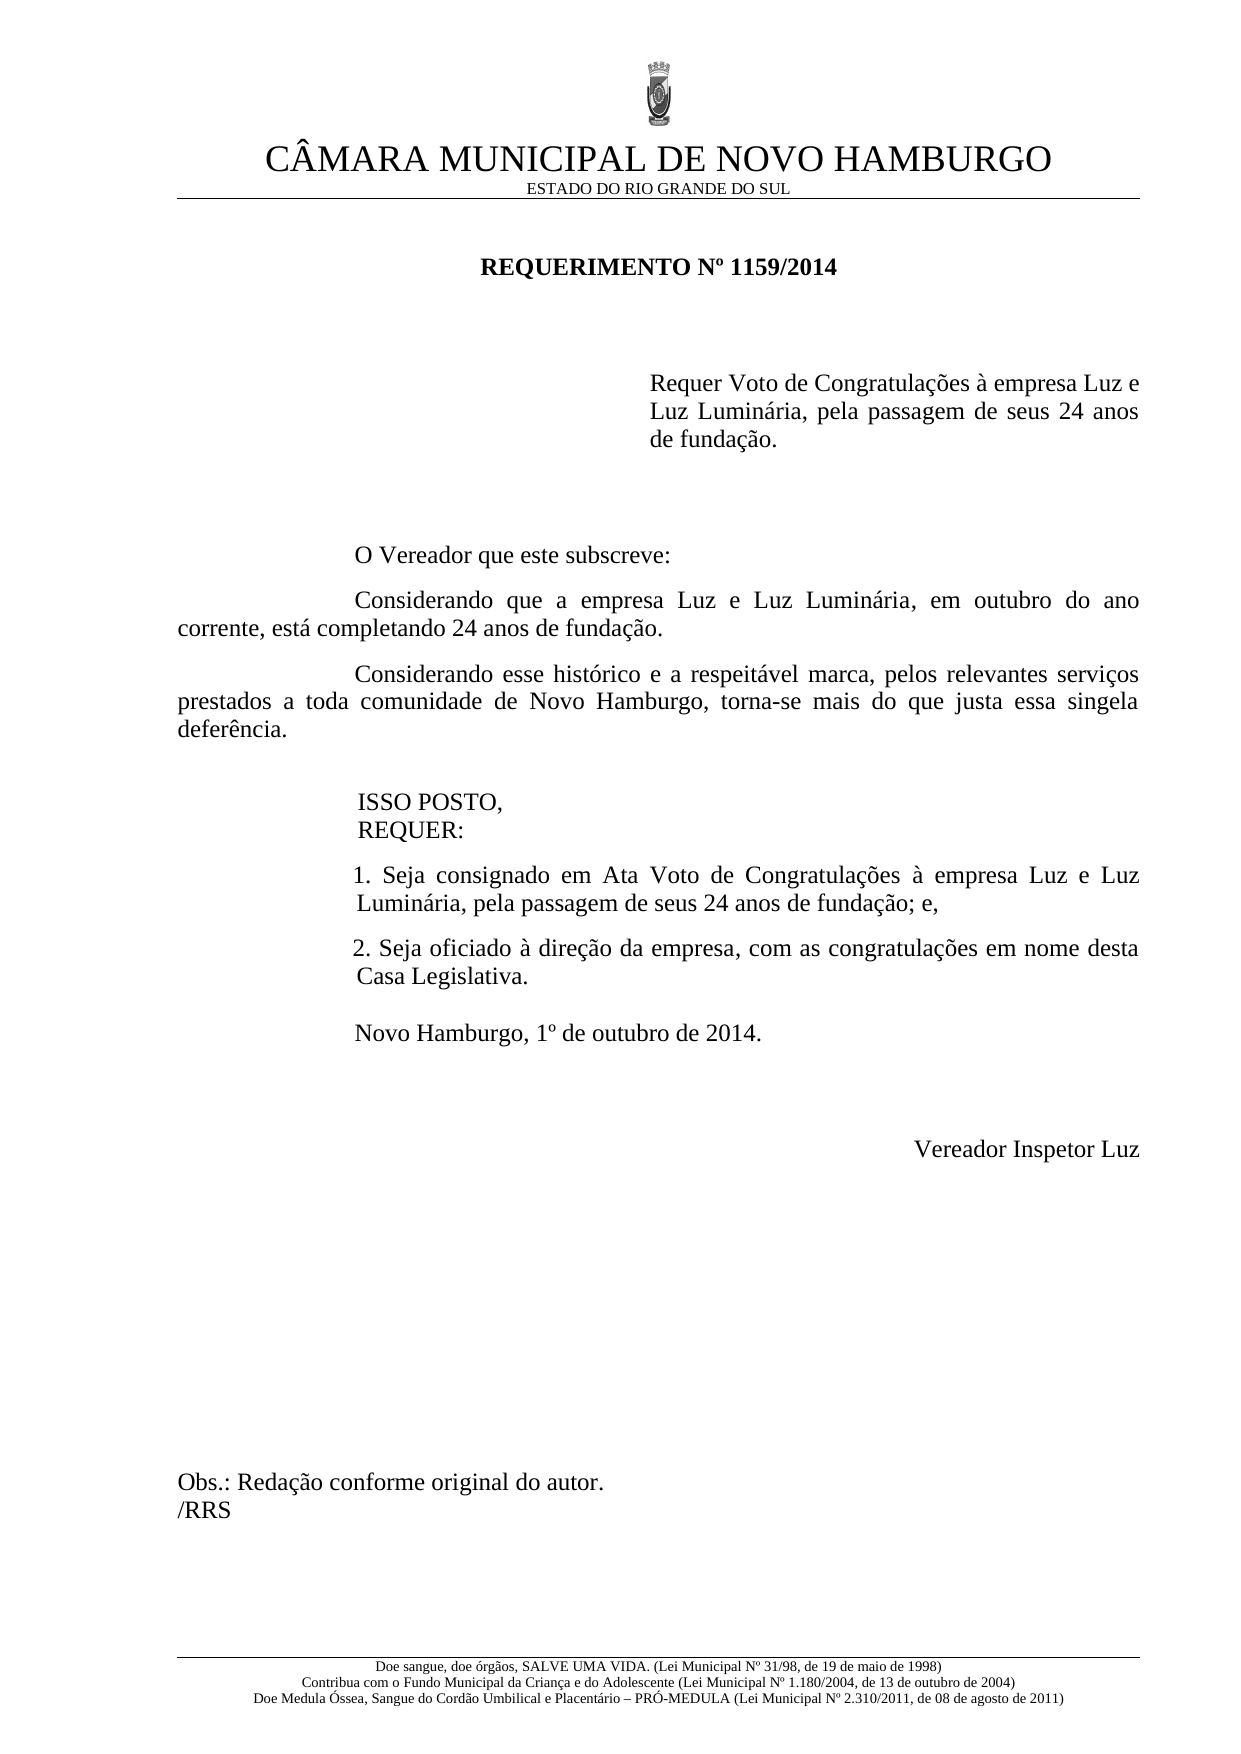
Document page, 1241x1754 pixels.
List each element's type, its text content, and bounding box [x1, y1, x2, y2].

text Vereador Inspetor Luz [177, 1136, 1140, 1163]
text /RRS [177, 1496, 1140, 1523]
text Obs.: Redação conforme original do autor. [177, 1468, 1140, 1496]
text ISSO POSTO, [357, 788, 1140, 816]
text 1. Seja consignado em Ata Voto de Congratulações à empresa Luz e Luz Luminária, pela passagem de seus 24 anos de fundação; e, [352, 861, 1140, 917]
text Novo Hamburgo, 1º de outubro de 2014. [177, 1019, 1140, 1047]
text O Vereador que este subscreve: [177, 541, 1140, 569]
text REQUER: [357, 816, 1140, 844]
text Considerando esse histórico e a respeitável marca, pelos relevantes serviços prestados a toda comunidade de Novo Hamburgo, torna-se mais do que justa essa singela deferência. [177, 660, 1140, 743]
title REQUERIMENTO Nº 1159/2014 [177, 253, 1140, 281]
text 2. Seja oficiado à direção da empresa, com as congratulações em nome desta Casa Legislativa. [352, 934, 1140, 990]
text Considerando que a empresa Luz e Luz Luminária, em outubro do ano corrente, está completando 24 anos de fundação. [177, 587, 1140, 642]
text Requer Voto de Congratulações à empresa Luz e Luz Luminária, pela passagem de seus 24 anos de fundação. [649, 369, 1140, 453]
